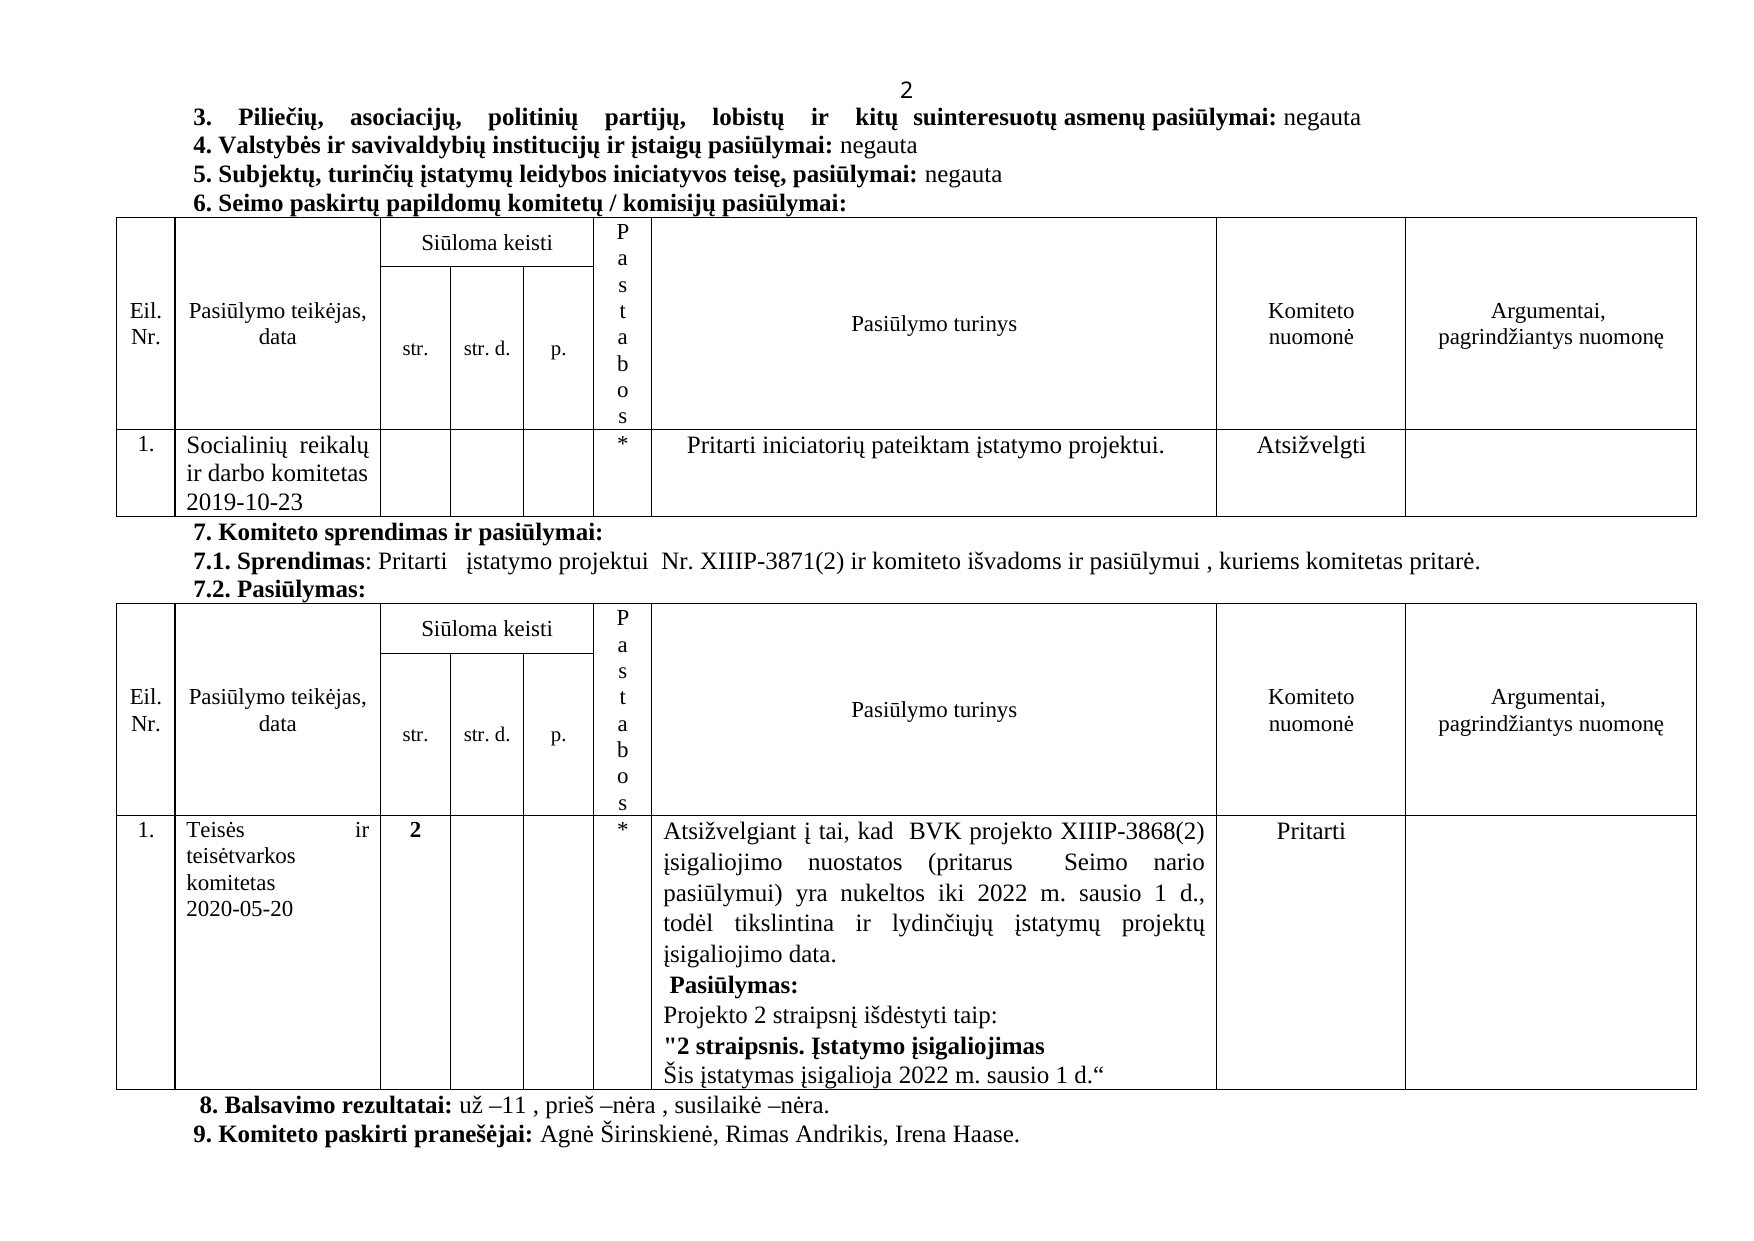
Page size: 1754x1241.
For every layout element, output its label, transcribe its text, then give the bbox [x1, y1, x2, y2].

table_cell [381, 430, 450, 516]
table_cell str. [381, 267, 450, 429]
table_cell [451, 816, 523, 1089]
table_cell Socialinių reikalų ir darbo komitetas 2019-10-23 [176, 430, 380, 516]
table_header Pastabos [594, 604, 651, 815]
table_cell str. d. [451, 654, 523, 815]
table_header Pasiūlymo teikėjas, data [176, 604, 380, 815]
text 9. Komiteto paskirti pranešėjai: Agnė Širinskienė, Rimas Andrikis, Irena Haase. [118, 1119, 1695, 1147]
text 6. Seimo paskirtų papildomų komitetų / komisijų pasiūlymai: [118, 188, 1695, 217]
table_cell [1406, 430, 1696, 516]
table_cell p. [524, 654, 593, 815]
table_cell [524, 816, 593, 1089]
table_header Pasiūlymo teikėjas, data [176, 218, 380, 429]
text 3. Piliečių, asociacijų, politinių partijų, lobistų ir kitų suinteresuotų asmenų pasiūlymai: negauta [118, 102, 1695, 131]
text 4. Valstybės ir savivaldybių institucijų ir įstaigų pasiūlymai: negauta [118, 131, 1695, 159]
table_header Eil. Nr. [117, 604, 174, 815]
table_cell Teisės ir teisėtvarkos komitetas 2020-05-20 [176, 816, 380, 1089]
table_header Pastabos [594, 218, 651, 429]
table_cell * [594, 430, 651, 516]
text 7. Komiteto sprendimas ir pasiūlymai: [118, 517, 1695, 546]
table_header Pasiūlymo turinys [652, 218, 1216, 429]
table_cell Pritarti iniciatorių pateiktam įstatymo projektui. [652, 430, 1216, 516]
table_cell Pritarti [1217, 816, 1405, 1089]
table_cell * [594, 816, 651, 1089]
table_header Eil. Nr. [117, 218, 174, 429]
table_cell 2 [381, 816, 450, 1089]
text 5. Subjektų, turinčių įstatymų leidybos iniciatyvos teisę, pasiūlymai: negauta [118, 159, 1695, 188]
text 8. Balsavimo rezultatai: už –11 , prieš –nėra , susilaikė –nėra. [118, 1090, 1695, 1119]
text 7.2. Pasiūlymas: [118, 574, 1695, 603]
text 7.1. Sprendimas: Pritarti įstatymo projektui Nr. XIIIP-3871(2) ir komiteto išvadoms ir pasiūlymui , kuriems komitetas pritarė. [118, 546, 1695, 574]
table_cell str. [381, 654, 450, 815]
table_cell str. d. [451, 267, 523, 429]
table_header Argumentai, pagrindžiantys nuomonę [1406, 604, 1696, 815]
table_header Siūloma keisti [381, 604, 593, 652]
table_header Pasiūlymo turinys [652, 604, 1216, 815]
table_header Siūloma keisti [381, 218, 593, 266]
table_header Komiteto nuomonė [1217, 218, 1405, 429]
table_cell [1406, 816, 1696, 1089]
table_cell p. [524, 267, 593, 429]
table_cell Atsižvelgiant į tai, kad BVK projekto XIIIP-3868(2) įsigaliojimo nuostatos (pritarus Seimo nario pasiūlymui) yra nukeltos iki 2022 m. sausio 1 d., todėl tikslintina ir lydinčiųjų įstatymų projektų įsigaliojimo data. Pasiūlymas: Projekto 2 straipsnį išdėstyti taip: "2 straipsnis. Įstatymo įsigaliojimas Šis įstatymas įsigalioja 2022 m. sausio 1 d.“ [652, 816, 1216, 1089]
table_cell [524, 430, 593, 516]
table_header Komiteto nuomonė [1217, 604, 1405, 815]
table_cell 1. [117, 430, 174, 516]
table_header Argumentai, pagrindžiantys nuomonę [1406, 218, 1696, 429]
table_cell [451, 430, 523, 516]
table_cell Atsižvelgti [1217, 430, 1405, 516]
table_cell 1. [117, 816, 174, 1089]
